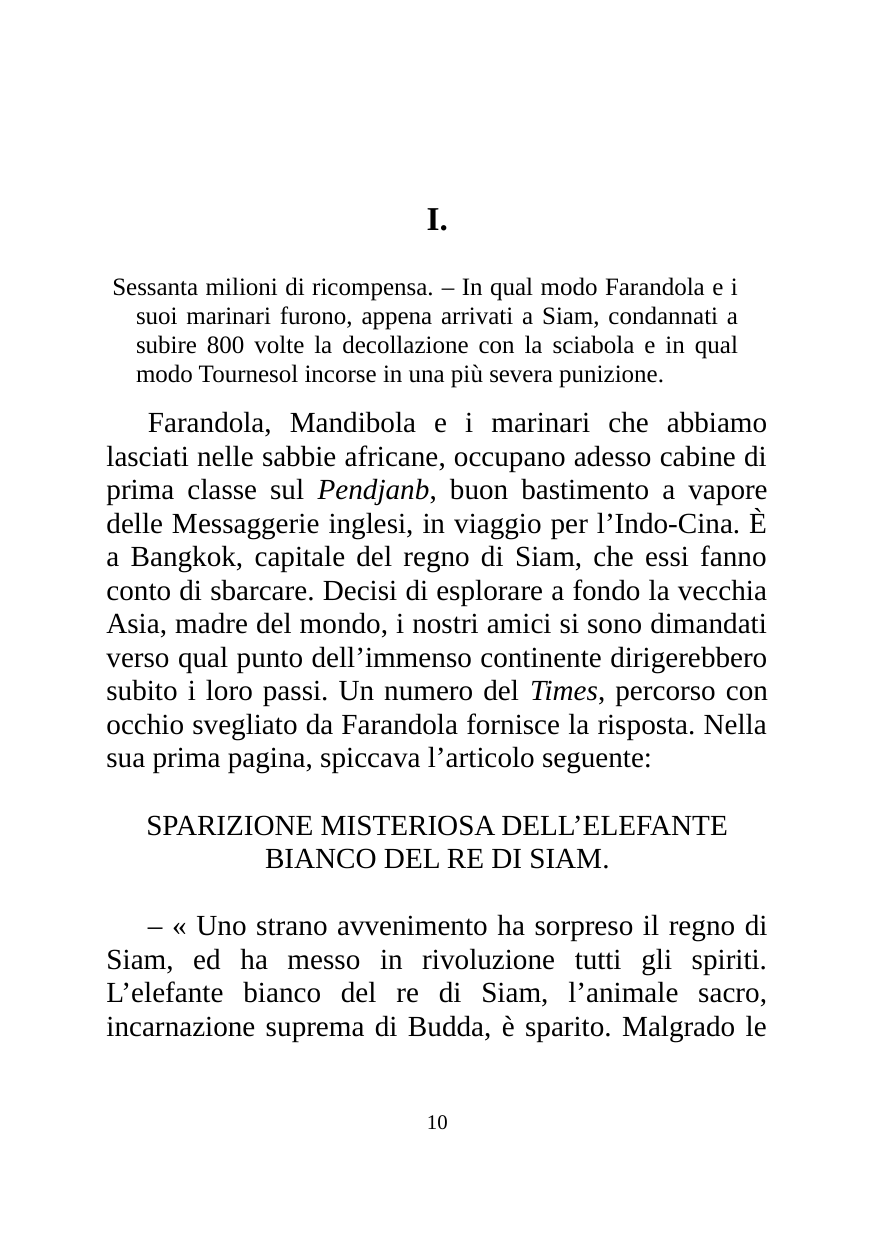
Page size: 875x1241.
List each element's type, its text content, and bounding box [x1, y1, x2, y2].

text SPARIZIONE MISTERIOSA DELL’ELEFANTE BIANCO DEL RE DI SIAM. [106, 808, 768, 875]
subtitle Sessanta milioni di ricompensa. – In qual modo Farandola e i suoi marinari furono, appena arrivati a Siam, condannati a subire 800 volte la decollazione con la sciabola e in qual modo Tournesol incorse in una più severa punizione. [112, 272, 738, 387]
text – « Uno strano avvenimento ha sorpreso il regno di Siam, ed ha messo in rivoluzione tutti gli spiriti. L’elefante bianco del re di Siam, l’animale sacro, incarnazione suprema di Budda, è sparito. Malgrado le [106, 908, 768, 1042]
text Farandola, Mandibola e i marinari che abbiamo lasciati nelle sabbie africane, occupano adesso cabine di prima classe sul Pendjanb, buon bastimento a vapore delle Messaggerie inglesi, in viaggio per l’Indo-Cina. È a Bangkok, capitale del regno di Siam, che essi fanno conto di sbarcare. Decisi di esplorare a fondo la vecchia Asia, madre del mondo, i nostri amici si sono dimandati verso qual punto dell’immenso continente dirigerebbero subito i loro passi. Un numero del Times, percorso con occhio svegliato da Farandola fornisce la risposta. Nella sua prima pagina, spiccava l’articolo seguente: [106, 405, 768, 774]
subtitle I. [106, 199, 768, 237]
